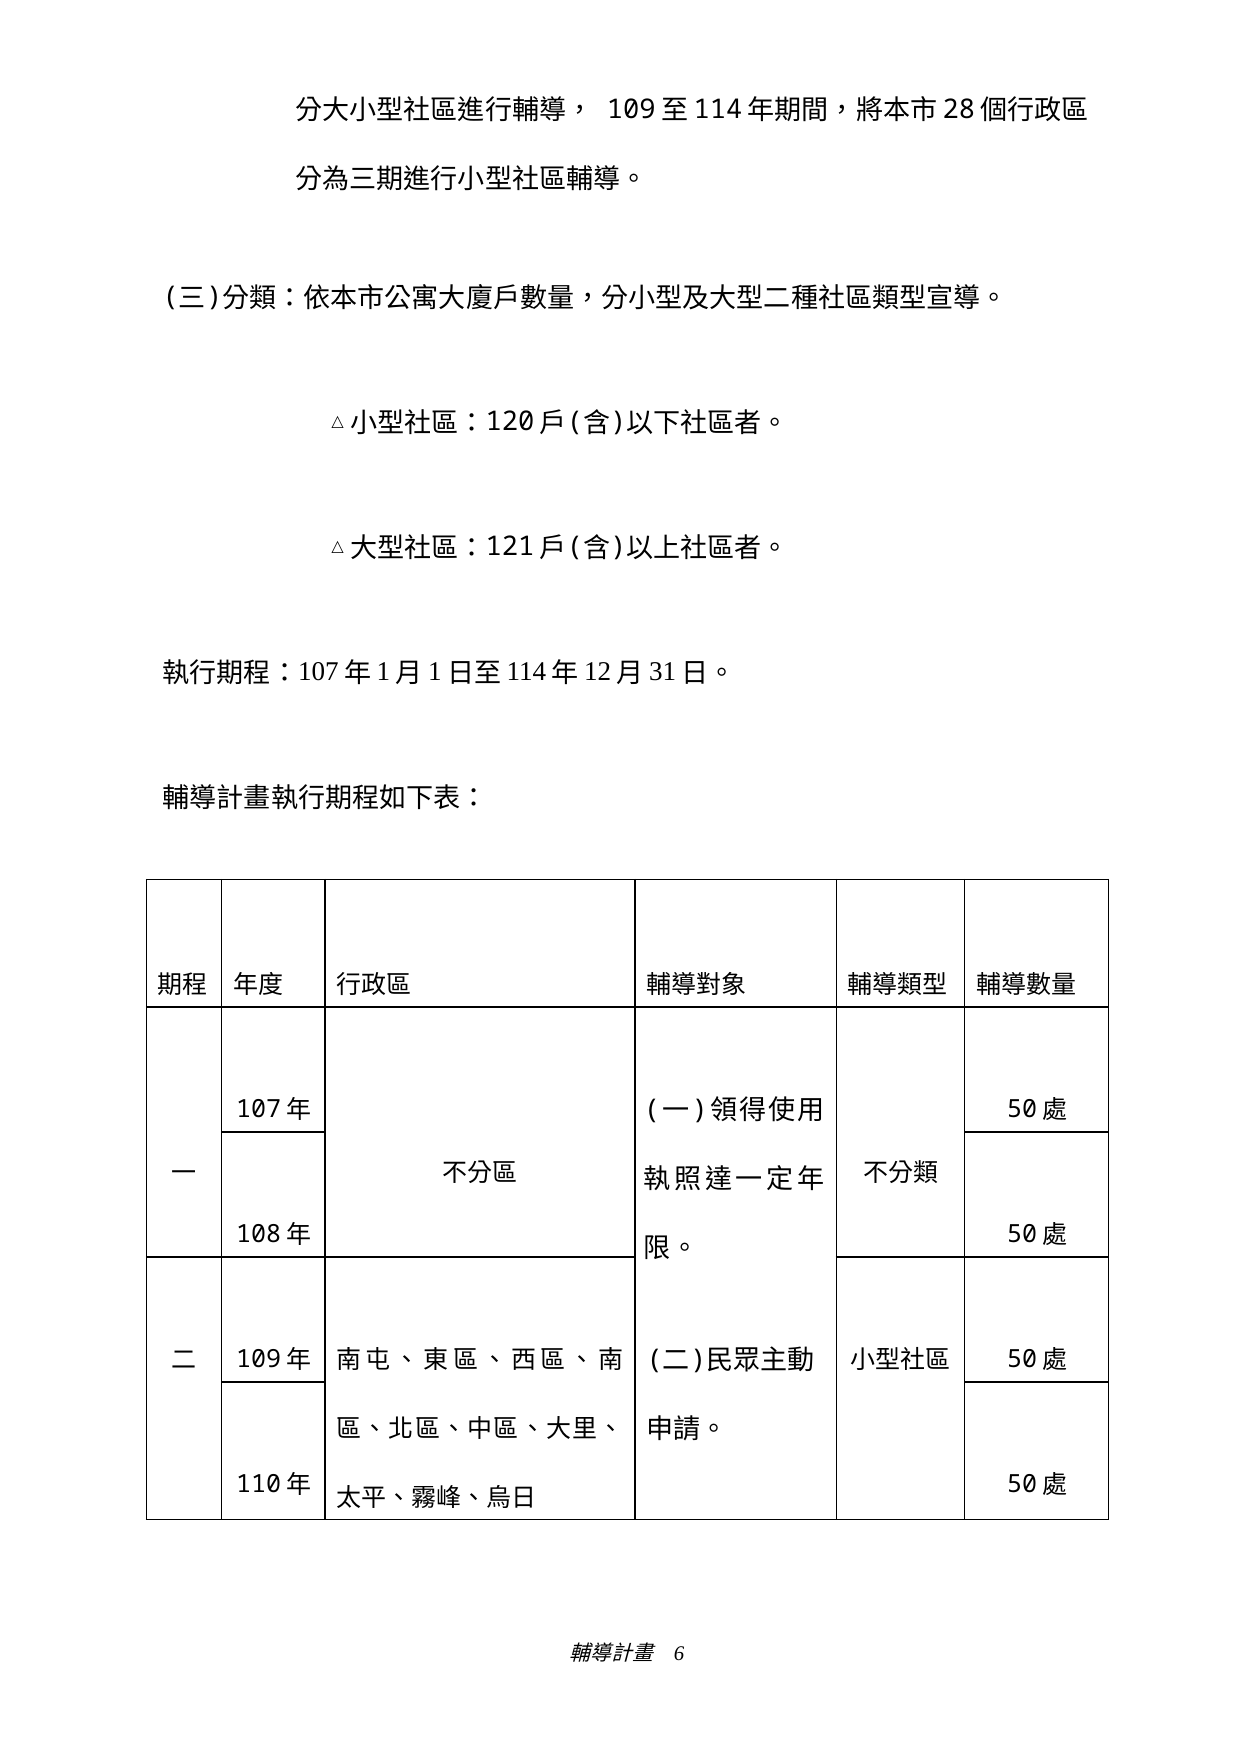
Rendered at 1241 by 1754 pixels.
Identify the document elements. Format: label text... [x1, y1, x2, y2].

table_cell 110年 [222, 1383, 324, 1519]
table_cell 50處 [965, 1383, 1108, 1519]
table_cell 南屯、東區、西區、南區、北區、中區、大里、太平、霧峰、烏日 [326, 1258, 634, 1519]
table_cell 50處 [965, 1008, 1108, 1131]
table_cell 不分區 [326, 1008, 634, 1256]
text △大型社區：121戶(含)以上社區者。 [162, 504, 1093, 566]
text △小型社區：120戶(含)以下社區者。 [162, 379, 1093, 441]
table_header 行政區 [326, 880, 634, 1006]
table_cell 109年 [222, 1258, 324, 1381]
table_cell 二 [147, 1258, 221, 1519]
table_cell 小型社區 [837, 1258, 964, 1519]
table_cell 107年 [222, 1008, 324, 1131]
table_header 年度 [222, 880, 324, 1006]
table_cell 50處 [965, 1133, 1108, 1256]
table_header 輔導對象 [636, 880, 836, 1006]
text 執行期程：107年1月1日至114年12月31日。 [162, 629, 1093, 691]
table_header 輔導數量 [965, 880, 1108, 1006]
table_cell 50處 [965, 1258, 1108, 1381]
table_cell (一)領得使用執照達一定年限。 (二)民眾主動申請。 [636, 1008, 836, 1519]
table_cell 不分類 [837, 1008, 964, 1256]
table_header 輔導類型 [837, 880, 964, 1006]
table_cell 108年 [222, 1133, 324, 1256]
text (三)分類：依本市公寓大廈戶數量，分小型及大型二種社區類型宣導。 [162, 254, 1093, 316]
text 輔導計畫執行期程如下表： [162, 754, 1093, 816]
table_cell 一 [147, 1008, 221, 1256]
table_header 期程 [147, 880, 221, 1006]
text 分大小型社區進行輔導， 109至114年期間，將本市28個行政區分為三期進行小型社區輔導。 [162, 66, 1093, 197]
